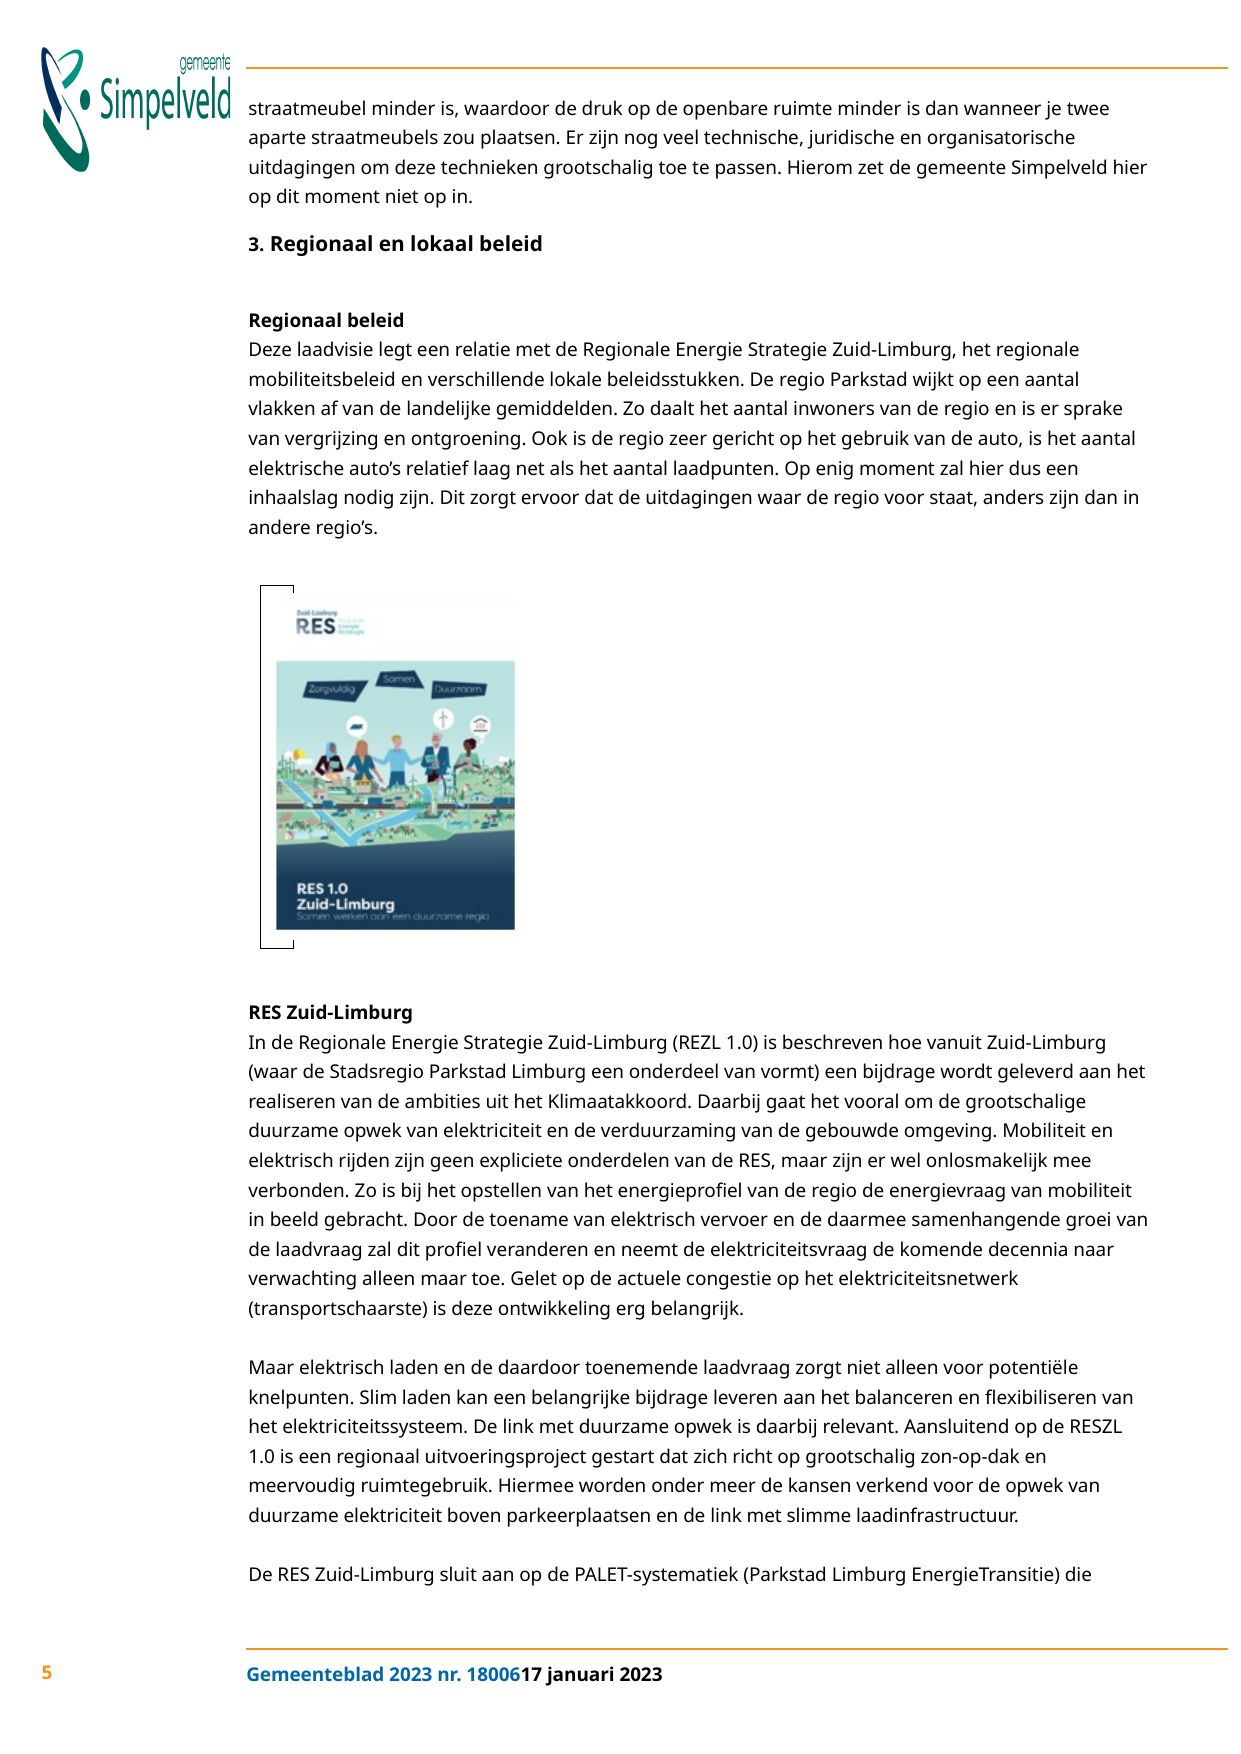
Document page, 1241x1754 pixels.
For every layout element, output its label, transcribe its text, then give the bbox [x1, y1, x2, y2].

text straatmeubel minder is, waardoor de druk op de openbare ruimte minder is dan wanneer je twee aparte straatmeubels zou plaatsen. Er zijn nog veel technische, juridische en organisatorische uitdagingen om deze technieken grootschalig toe te passen. Hierom zet de gemeente Simpelveld hier op dit moment niet op in. [248, 95, 1152, 209]
picture [268, 593, 535, 940]
text De RES Zuid-Limburg sluit aan op de PALET-systematiek (Parkstad Limburg EnergieTransitie) die [248, 1561, 1152, 1587]
text Deze laadvisie legt een relatie met de Regionale Energie Strategie Zuid-Limburg, het regionale mobiliteitsbeleid en verschillende lokale beleidsstukken. De regio Parkstad wijkt op een aantal vlakken af van de landelijke gemiddelden. Zo daalt het aantal inwoners van de regio en is er sprake van vergrijzing en ontgroening. Ook is de regio zeer gericht op het gebruik van de auto, is het aantal elektrische auto’s relatief laag net als het aantal laadpunten. Op enig moment zal hier dus een inhaalslag nodig zijn. Dit zorgt ervoor dat de uitdagingen waar de regio voor staat, anders zijn dan in andere regio’s. [248, 336, 1152, 540]
text In de Regionale Energie Strategie Zuid-Limburg (REZL 1.0) is beschreven hoe vanuit Zuid-Limburg (waar de Stadsregio Parkstad Limburg een onderdeel van vormt) een bijdrage wordt geleverd aan het realiseren van de ambities uit het Klimaatakkoord. Daarbij gaat het vooral om de grootschalige duurzame opwek van elektriciteit en de verduurzaming van de gebouwde omgeving. Mobiliteit en elektrisch rijden zijn geen expliciete onderdelen van de RES, maar zijn er wel onlosmakelijk mee verbonden. Zo is bij het opstellen van het energieprofiel van de regio de energievraag van mobiliteit in beeld gebracht. Door de toename van elektrisch vervoer en de daarmee samenhangende groei van de laadvraag zal dit profiel veranderen en neemt de elektriciteitsvraag de komende decennia naar verwachting alleen maar toe. Gelet op de actuele congestie op het elektriciteitsnetwerk (transportschaarste) is deze ontwikkeling erg belangrijk. [248, 1029, 1152, 1321]
text RES Zuid-Limburg [248, 999, 1152, 1025]
text Regionaal beleid [248, 307, 1152, 333]
text 3. Regionaal en lokaal beleid [248, 229, 1152, 258]
text Maar elektrisch laden en de daardoor toenemende laadvraag zorgt niet alleen voor potentiële knelpunten. Slim laden kan een belangrijke bijdrage leveren aan het balanceren en flexibiliseren van het elektriciteitssysteem. De link met duurzame opwek is daarbij relevant. Aansluitend op de RESZL 1.0 is een regionaal uitvoeringsproject gestart dat zich richt op grootschalig zon-op-dak en meervoudig ruimtegebruik. Hiermee worden onder meer de kansen verkend voor de opwek van duurzame elektriciteit boven parkeerplaatsen en de link met slimme laadinfrastructuur. [248, 1354, 1152, 1528]
picture [41, 47, 231, 172]
